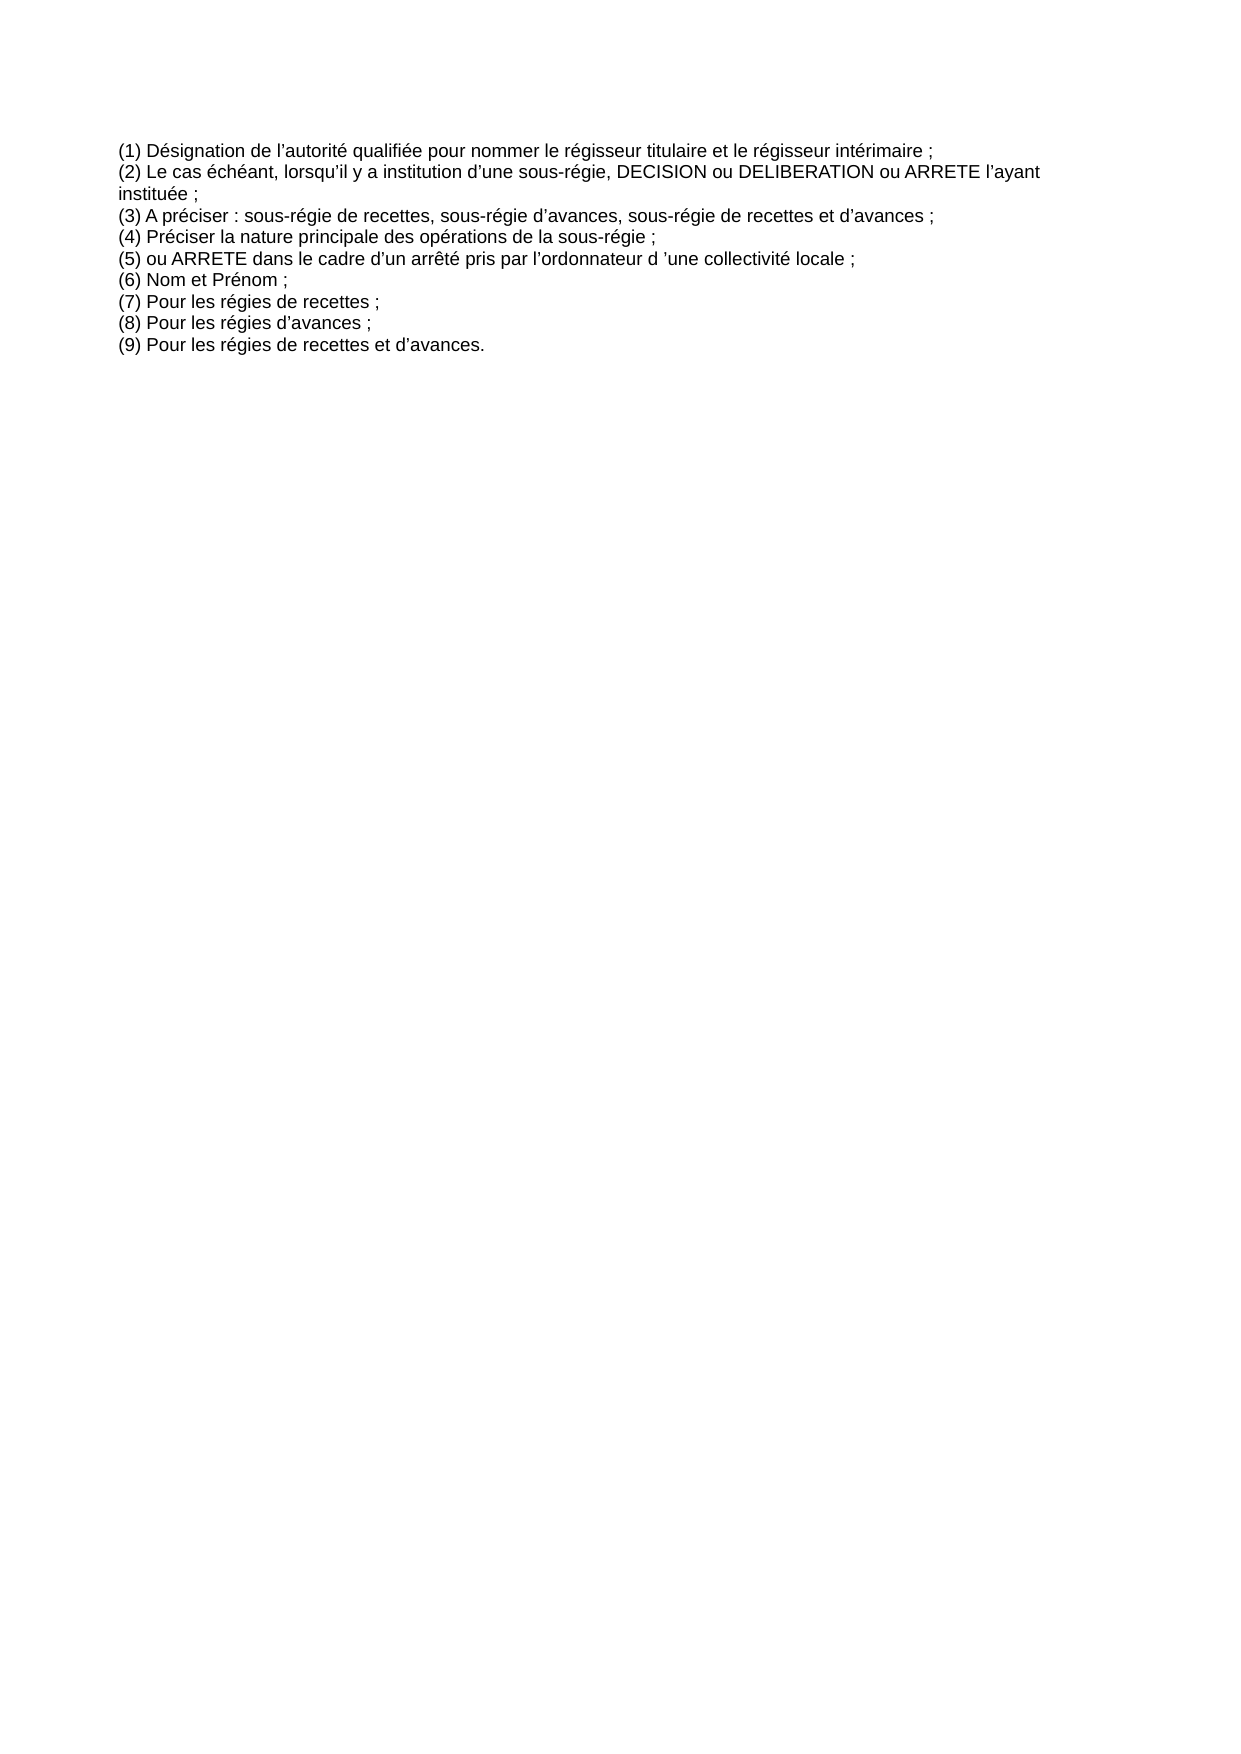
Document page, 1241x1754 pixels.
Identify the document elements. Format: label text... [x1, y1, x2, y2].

text (3) A préciser : sous-régie de recettes, sous-régie d’avances, sous-régie de recettes et d’avances ; [118, 204, 1122, 226]
text (6) Nom et Prénom ; [118, 269, 1122, 291]
text (7) Pour les régies de recettes ; [118, 291, 1122, 312]
text (4) Préciser la nature principale des opérations de la sous-régie ; [118, 226, 1122, 247]
text (5) ou ARRETE dans le cadre d’un arrêté pris par l’ordonnateur d ’une collectivité locale ; [118, 247, 1122, 269]
text (1) Désignation de l’autorité qualifiée pour nommer le régisseur titulaire et le régisseur intérimaire ; [118, 140, 1122, 161]
text (8) Pour les régies d’avances ; [118, 312, 1122, 334]
text (2) Le cas échéant, lorsqu’il y a institution d’une sous-régie, DECISION ou DELIBERATION ou ARRETE l’ayant instituée ; [118, 161, 1122, 204]
text (9) Pour les régies de recettes et d’avances. [118, 334, 1122, 355]
